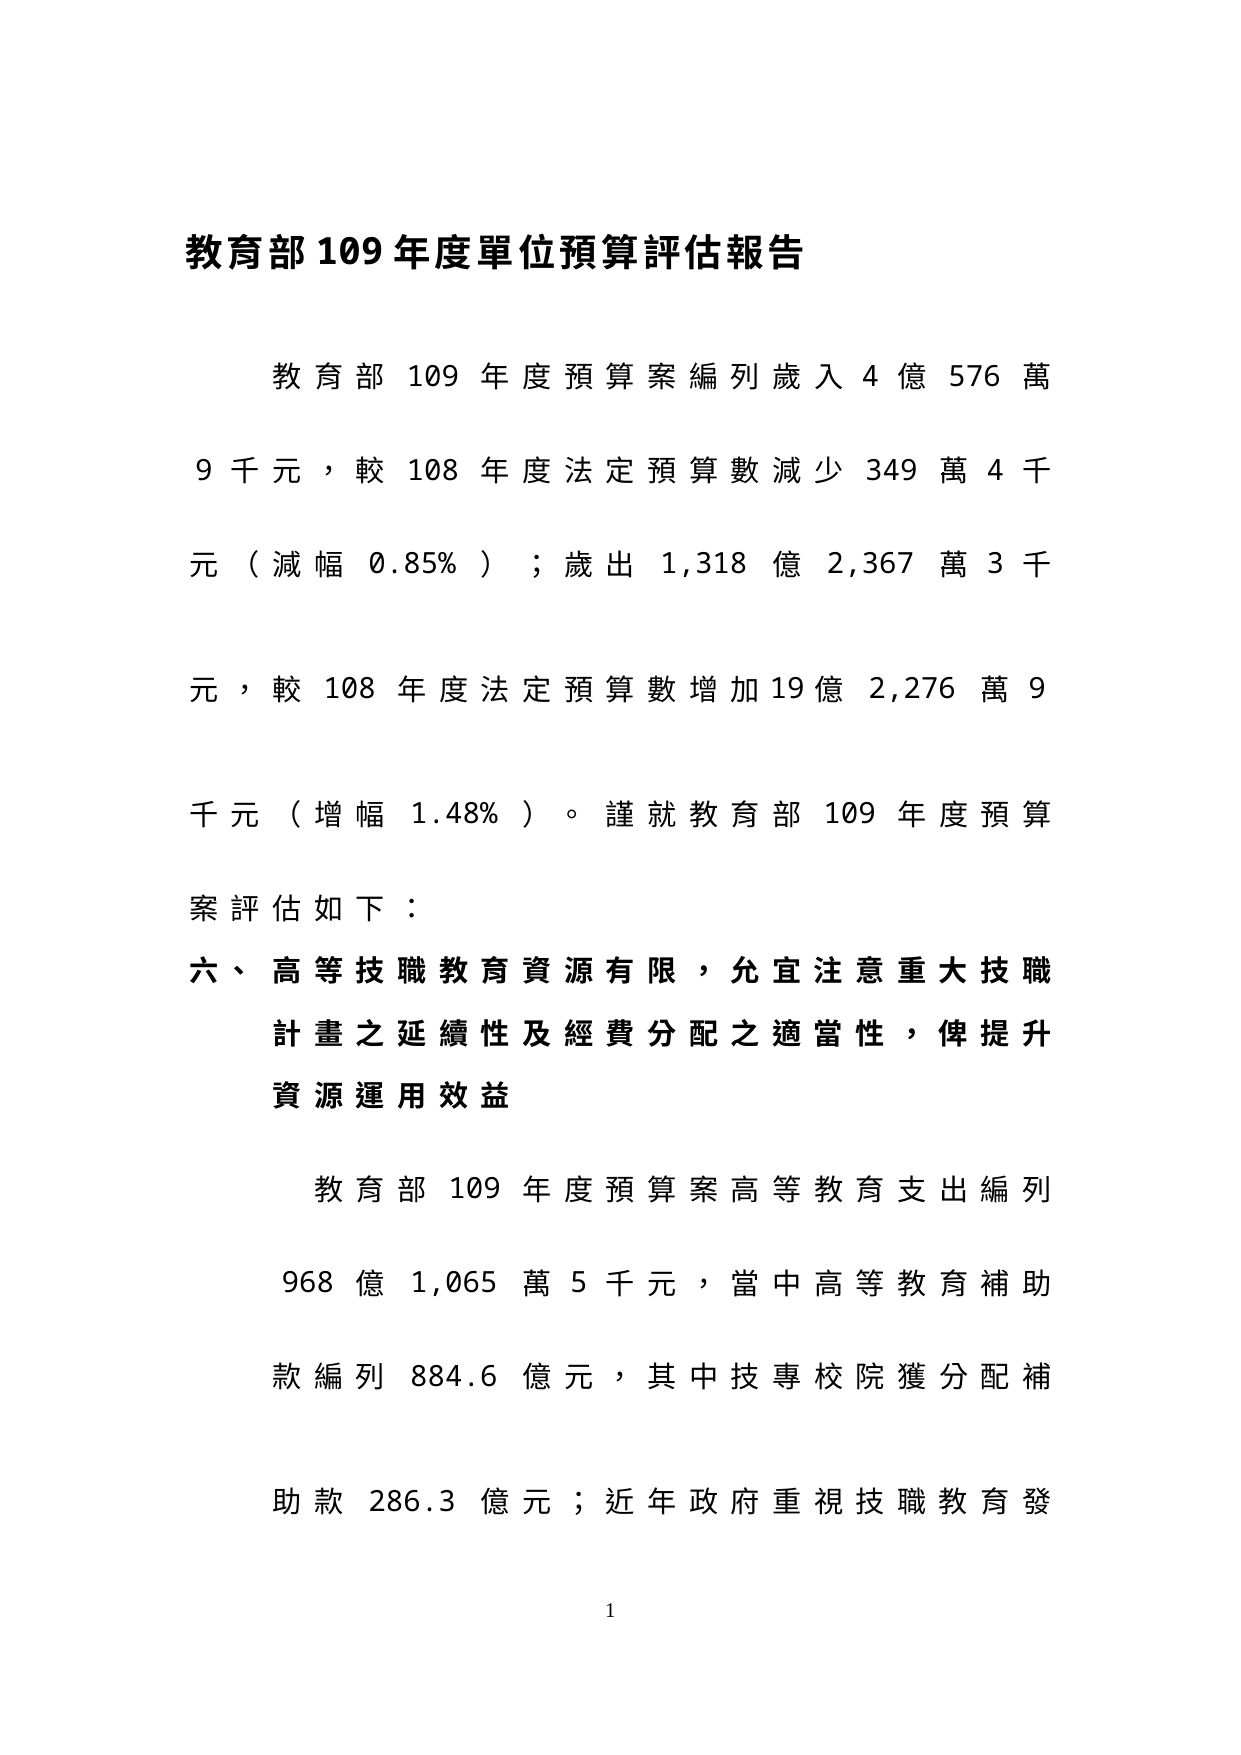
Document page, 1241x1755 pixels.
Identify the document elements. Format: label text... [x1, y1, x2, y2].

text 六、高等技職教育資源有限，允宜注意重大技職計畫之延續性及經費分配之適當性，俾提升資源運用效益 [183, 927, 1058, 1115]
text 教育部109年度預算案編列歲入4億576萬9千元，較108年度法定預算數減少349萬4千元（減幅0.85%）；歲出1,318億2,367萬3千元，較108年度法定預算數增加19億2,276萬9千元（增幅1.48%）。謹就教育部109年度預算案評估如下： [183, 302, 1058, 927]
text 教育部109年度預算案高等教育支出編列968億1,065萬5千元，當中高等教育補助款編列884.6億元，其中技專校院獲分配補助款286.3億元；近年政府重視技職教育發 [242, 1115, 1058, 1552]
text 教育部109年度單位預算評估報告 [183, 177, 1058, 302]
